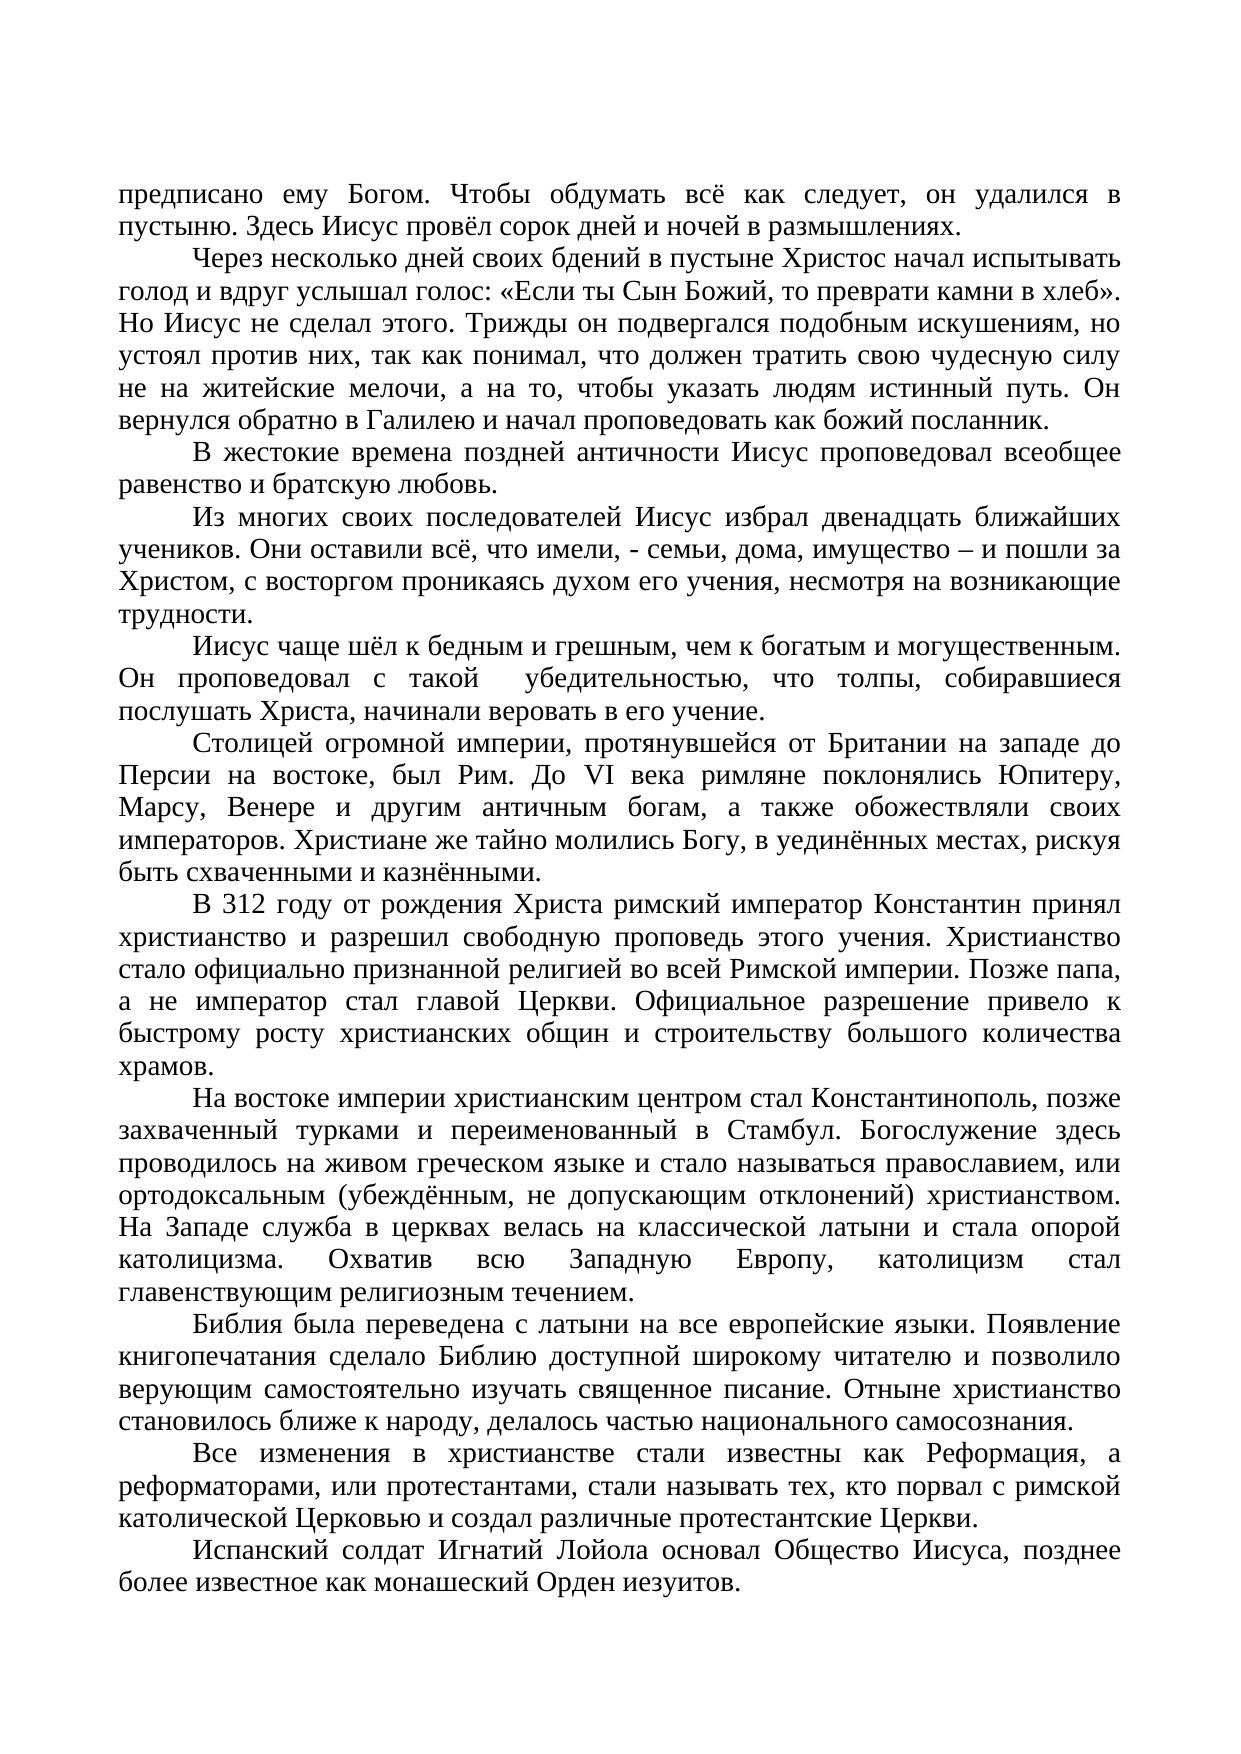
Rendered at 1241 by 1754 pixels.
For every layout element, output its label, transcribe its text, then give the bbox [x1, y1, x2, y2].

text На востоке империи христианским центром стал Константинополь, позже захваченный турками и переименованный в Стамбул. Богослужение здесь проводилось на живом греческом языке и стало называться православием, или ортодоксальным (убеждённым, не допускающим отклонений) христианством. На Западе служба в церквах велась на классической латыни и стала опорой католицизма. Охватив всю Западную Европу, католицизм стал главенствующим религиозным течением. [118, 1081, 1122, 1307]
text Библия была переведена с латыни на все европейские языки. Появление книгопечатания сделало Библию доступной широкому читателю и позволило верующим самостоятельно изучать священное писание. Отныне христианство становилось ближе к народу, делалось частью национального самосознания. [118, 1307, 1122, 1437]
text Все изменения в христианстве стали известны как Реформация, а реформаторами, или протестантами, стали называть тех, кто порвал с римской католической Церковью и создал различные протестантские Церкви. [118, 1437, 1122, 1533]
text Через несколько дней своих бдений в пустыне Христос начал испытывать голод и вдруг услышал голос: «Если ты Сын Божий, то преврати камни в хлеб». Но Иисус не сделал этого. Трижды он подвергался подобным искушениям, но устоял против них, так как понимал, что должен тратить свою чудесную силу не на житейские мелочи, а на то, чтобы указать людям истинный путь. Он вернулся обратно в Галилею и начал проповедовать как божий посланник. [118, 242, 1122, 436]
text В 312 году от рождения Христа римский император Константин принял христианство и разрешил свободную проповедь этого учения. Христианство стало официально признанной религией во всей Римской империи. Позже папа, а не император стал главой Церкви. Официальное разрешение привело к быстрому росту христианских общин и строительству большого количества храмов. [118, 888, 1122, 1081]
text Из многих своих последователей Иисус избрал двенадцать ближайших учеников. Они оставили всё, что имели, - семьи, дома, имущество – и пошли за Христом, с восторгом проникаясь духом его учения, несмотря на возникающие трудности. [118, 500, 1122, 629]
text Испанский солдат Игнатий Лойола основал Общество Иисуса, позднее более известное как монашеский Орден иезуитов. [118, 1533, 1122, 1598]
text предписано ему Богом. Чтобы обдумать всё как следует, он удалился в пустыню. Здесь Иисус провёл сорок дней и ночей в размышлениях. [118, 177, 1122, 242]
text В жестокие времена поздней античности Иисус проповедовал всеобщее равенство и братскую любовь. [118, 436, 1122, 500]
text Иисус чаще шёл к бедным и грешным, чем к богатым и могущественным. Он проповедовал с такой убедительностью, что толпы, собиравшиеся послушать Христа, начинали веровать в его учение. [118, 629, 1122, 726]
text Столицей огромной империи, протянувшейся от Британии на западе до Персии на востоке, был Рим. До VI века римляне поклонялись Юпитеру, Марсу, Венере и другим античным богам, а также обожествляли своих императоров. Христиане же тайно молились Богу, в уединённых местах, рискуя быть схваченными и казнёнными. [118, 726, 1122, 888]
